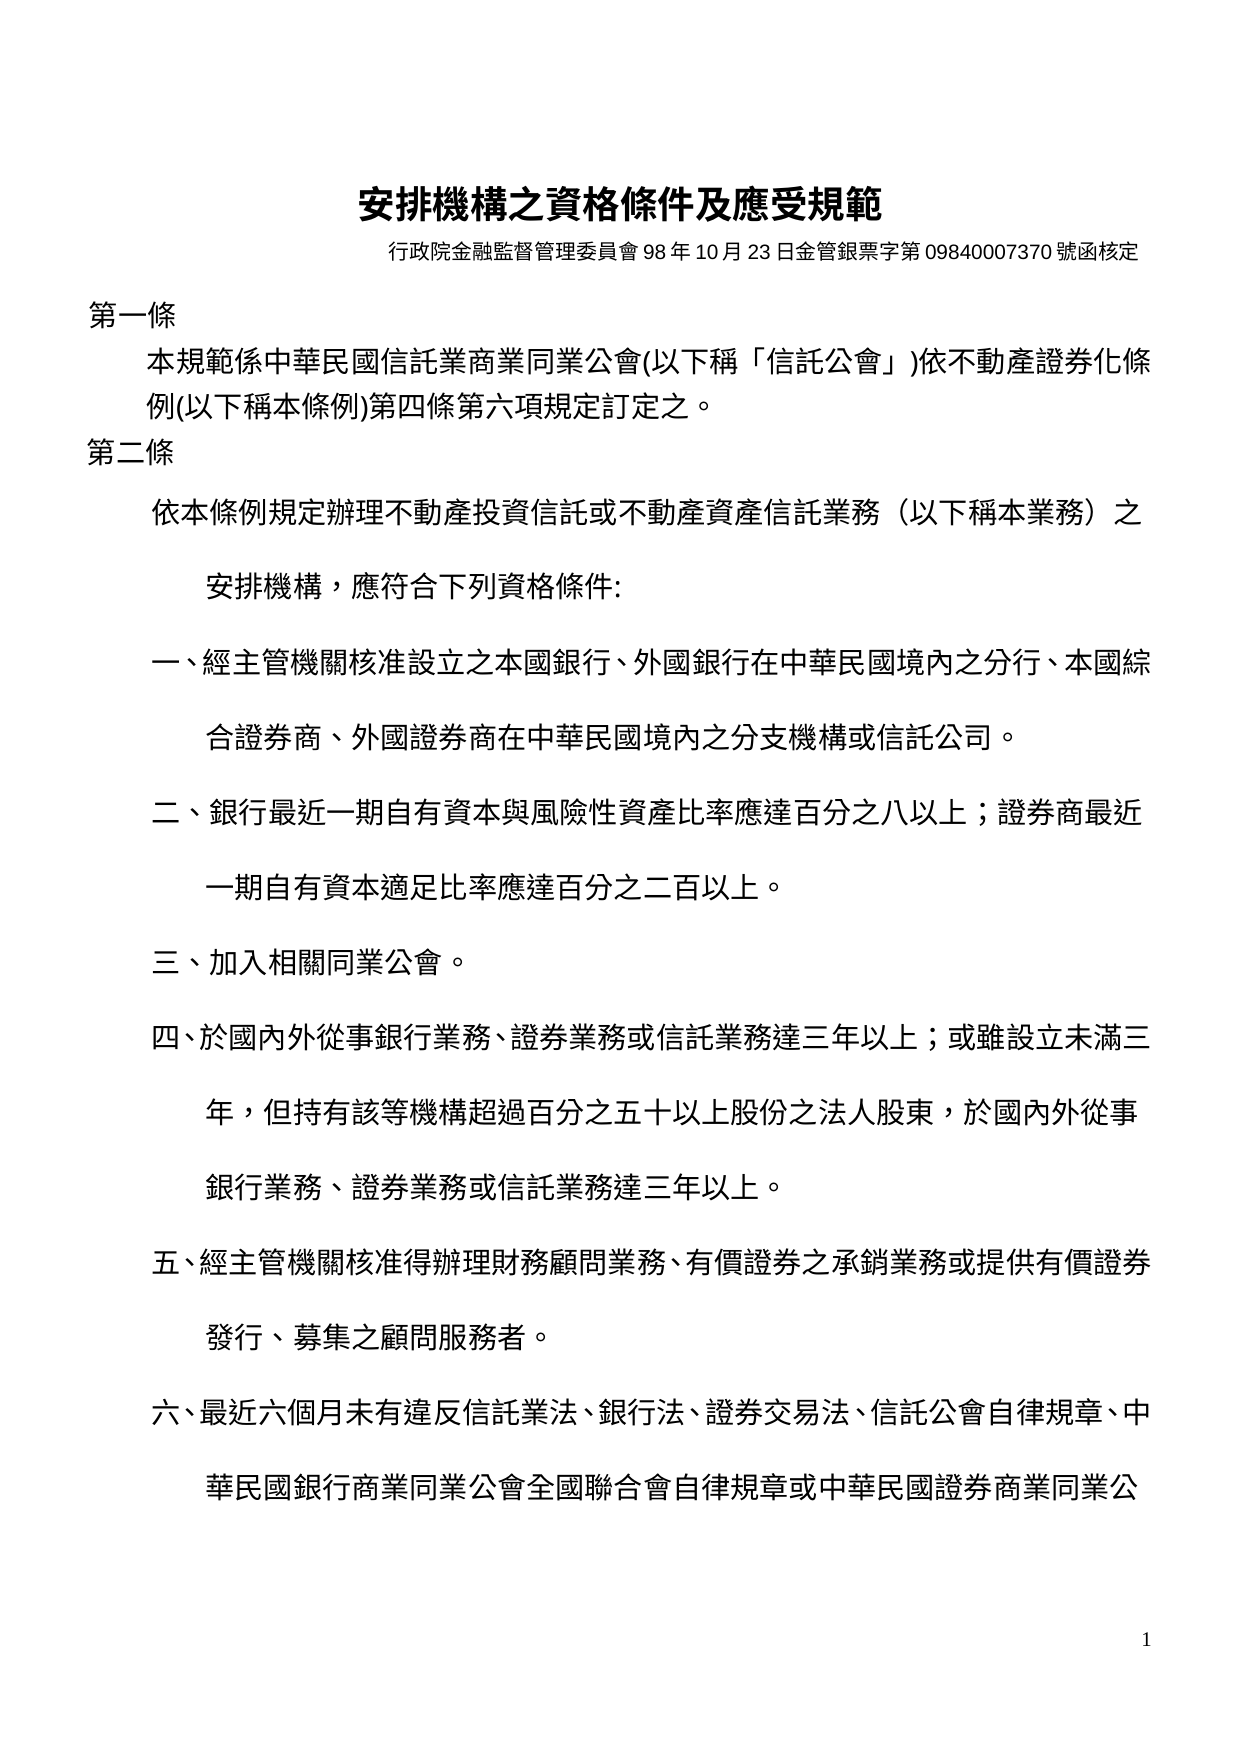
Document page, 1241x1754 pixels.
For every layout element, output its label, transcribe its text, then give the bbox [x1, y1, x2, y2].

text 三、加入相關同業公會。 [151, 923, 1152, 998]
text 安排機構之資格條件及應受規範 [89, 164, 1152, 239]
text 本規範係中華民國信託業商業同業公會(以下稱「信託公會」)依不動產證券化條例(以下稱本條例)第四條第六項規定訂定之。 [147, 335, 1152, 427]
text 依本條例規定辦理不動產投資信託或不動產資產信託業務（以下稱本業務）之安排機構，應符合下列資格條件: [151, 473, 1152, 623]
text 四、於國內外從事銀行業務、證券業務或信託業務達三年以上；或雖設立未滿三年，但持有該等機構超過百分之五十以上股份之法人股東，於國內外從事銀行業務、證券業務或信託業務達三年以上。 [151, 998, 1152, 1223]
text 行政院金融監督管理委員會98年10月23日金管銀票字第09840007370號函核定 [139, 239, 1152, 264]
text 二、銀行最近一期自有資本與風險性資產比率應達百分之八以上；證券商最近一期自有資本適足比率應達百分之二百以上。 [151, 773, 1152, 923]
text 一、經主管機關核准設立之本國銀行、外國銀行在中華民國境內之分行、本國綜合證券商、外國證券商在中華民國境內之分支機構或信託公司。 [151, 623, 1152, 773]
text 五、經主管機關核准得辦理財務顧問業務、有價證券之承銷業務或提供有價證券發行、募集之顧問服務者。 [151, 1223, 1152, 1373]
text 六、最近六個月未有違反信託業法、銀行法、證券交易法、信託公會自律規章、中華民國銀行商業同業公會全國聯合會自律規章或中華民國證券商業同業公 [151, 1373, 1152, 1523]
text 第一條 [89, 289, 1152, 335]
text 第二條 [87, 427, 1152, 473]
